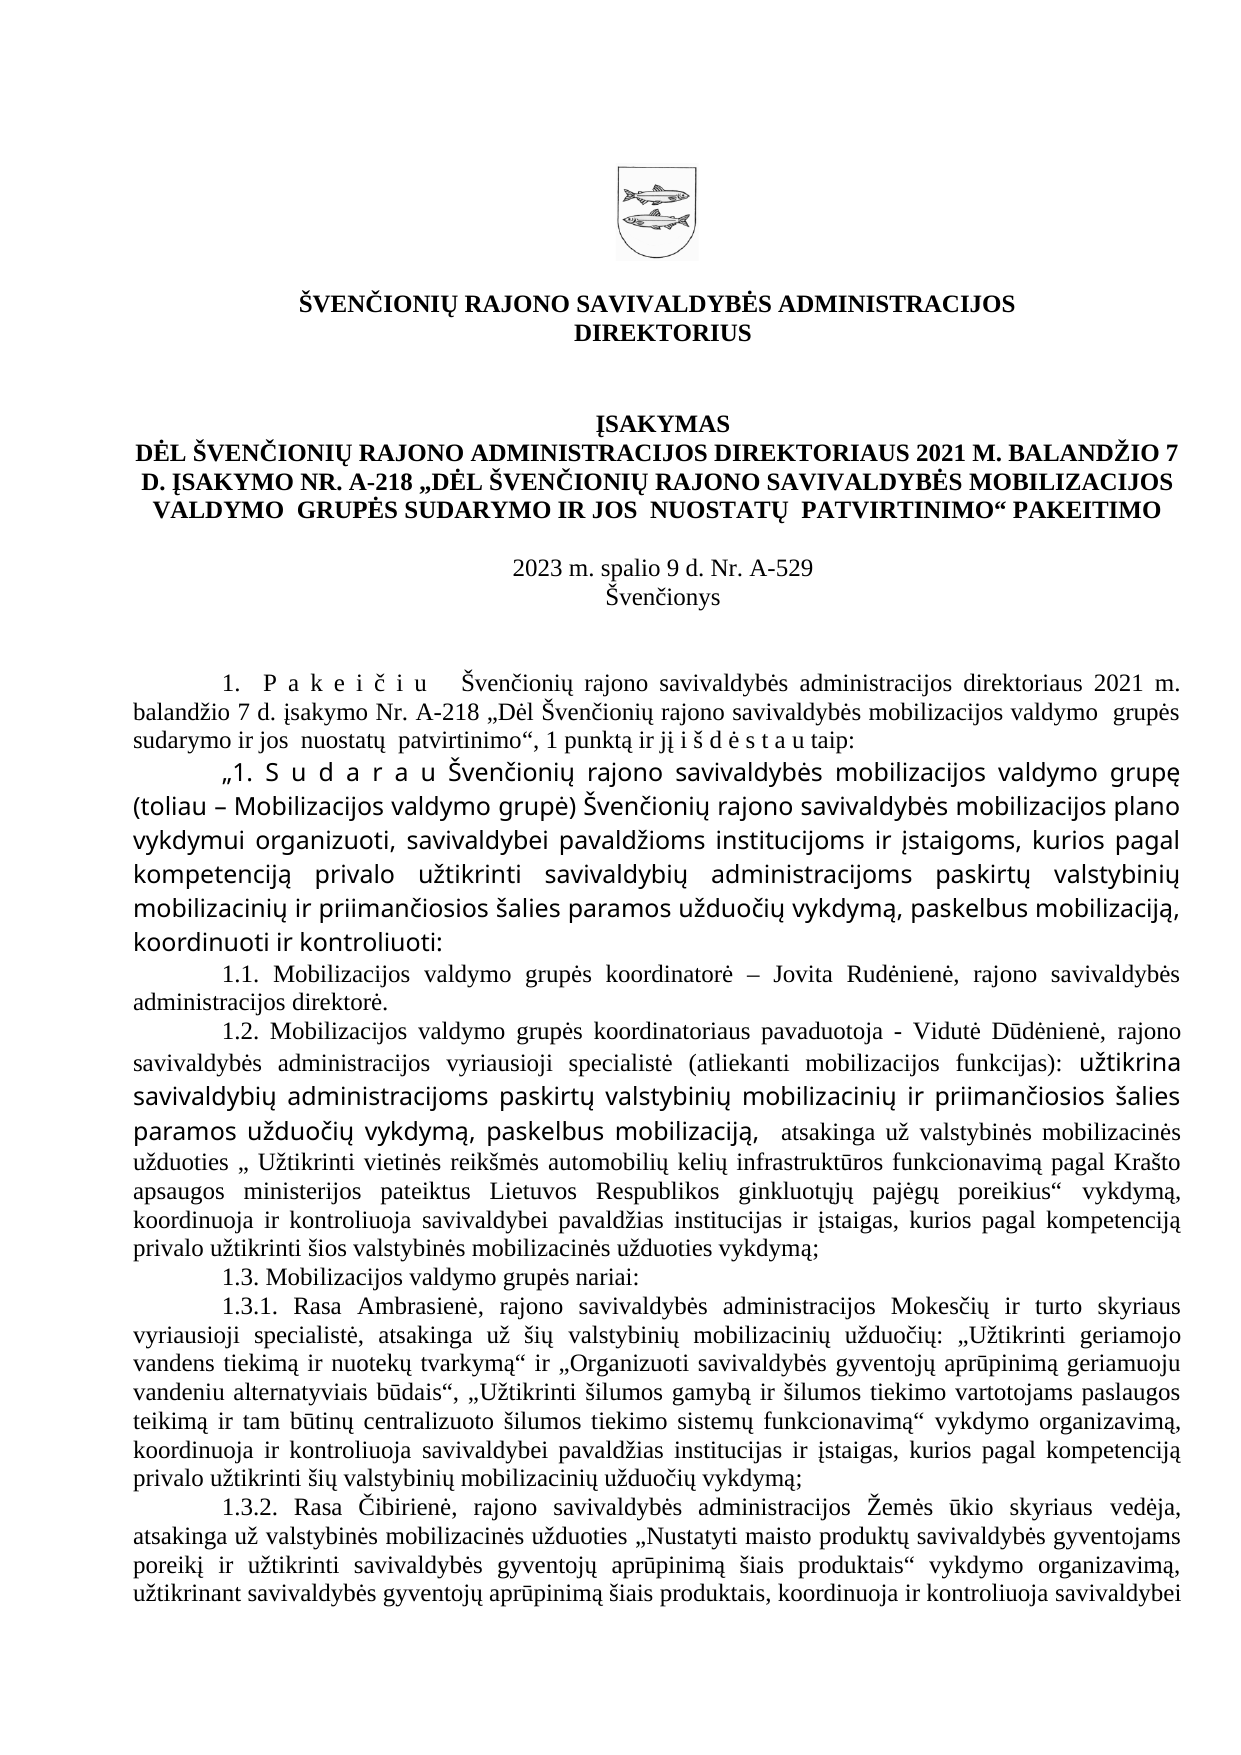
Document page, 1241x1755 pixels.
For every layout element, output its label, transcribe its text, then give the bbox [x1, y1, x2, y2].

text 1.3.2. Rasa Čibirienė, rajono savivaldybės administracijos Žemės ūkio skyriaus vedėja, atsakinga už valstybinės mobilizacinės užduoties „Nustatyti maisto produktų savivaldybės gyventojams poreikį ir užtikrinti savivaldybės gyventojų aprūpinimą šiais produktais“ vykdymo organizavimą, užtikrinant savivaldybės gyventojų aprūpinimą šiais produktais, koordinuoja ir kontroliuoja savivaldybei [133, 1492, 1181, 1607]
subtitle ŠVENČIONIŲ RAJONO SAVIVALDYBĖS ADMINISTRACIJOS [133, 289, 1181, 318]
text 1.3.1. Rasa Ambrasienė, rajono savivaldybės administracijos Mokesčių ir turto skyriaus vyriausioji specialistė, atsakinga už šių valstybinių mobilizacinių užduočių: „Užtikrinti geriamojo vandens tiekimą ir nuotekų tvarkymą“ ir „Organizuoti savivaldybės gyventojų aprūpinimą geriamuoju vandeniu alternatyviais būdais“, „Užtikrinti šilumos gamybą ir šilumos tiekimo vartotojams paslaugos teikimą ir tam būtinų centralizuoto šilumos tiekimo sistemų funkcionavimą“ vykdymo organizavimą, koordinuoja ir kontroliuoja savivaldybei pavaldžias institucijas ir įstaigas, kurios pagal kompetenciją privalo užtikrinti šių valstybinių mobilizacinių užduočių vykdymą; [133, 1291, 1181, 1492]
text 1. P a k e i č i u Švenčionių rajono savivaldybės administracijos direktoriaus 2021 m. balandžio 7 d. įsakymo Nr. A-218 „Dėl Švenčionių rajono savivaldybės mobilizacijos valdymo grupės sudarymo ir jos nuostatų patvirtinimo“, 1 punktą ir jį i š d ė s t a u taip: [133, 668, 1181, 754]
text 1.3. Mobilizacijos valdymo grupės nariai: [133, 1262, 1181, 1291]
text 1.1. Mobilizacijos valdymo grupės koordinatorė – Jovita Rudėnienė, rajono savivaldybės administracijos direktorė. [133, 959, 1181, 1016]
text Švenčionys [144, 582, 1181, 611]
text „1. S u d a r a u Švenčionių rajono savivaldybės mobilizacijos valdymo grupę (toliau – Mobilizacijos valdymo grupė) Švenčionių rajono savivaldybės mobilizacijos plano vykdymui organizuoti, savivaldybei pavaldžioms institucijoms ir įstaigoms, kurios pagal kompetenciją privalo užtikrinti savivaldybių administracijoms paskirtų valstybinių mobilizacinių ir priimančiosios šalies paramos užduočių vykdymą, paskelbus mobilizaciją, koordinuoti ir kontroliuoti: [133, 754, 1181, 959]
text 1.2. Mobilizacijos valdymo grupės koordinatoriaus pavaduotoja - Vidutė Dūdėnienė, rajono savivaldybės administracijos vyriausioji specialistė (atliekanti mobilizacijos funkcijas): užtikrina savivaldybių administracijoms paskirtų valstybinių mobilizacinių ir priimančiosios šalies paramos užduočių vykdymą, paskelbus mobilizaciją, atsakinga už valstybinės mobilizacinės užduoties „ Užtikrinti vietinės reikšmės automobilių kelių infrastruktūros funkcionavimą pagal Krašto apsaugos ministerijos pateiktus Lietuvos Respublikos ginkluotųjų pajėgų poreikius“ vykdymą, koordinuoja ir kontroliuoja savivaldybei pavaldžias institucijas ir įstaigas, kurios pagal kompetenciją privalo užtikrinti šios valstybinės mobilizacinės užduoties vykdymą; [133, 1016, 1181, 1262]
text DĖL ŠVENČIONIŲ RAJONO ADMINISTRACIJOS DIREKTORIAUS 2021 M. BALANDŽIO 7 D. ĮSAKYMO NR. A-218 „DĖL ŠVENČIONIŲ RAJONO SAVIVALDYBĖS MOBILIZACIJOS VALDYMO GRUPĖS SUDARYMO IR JOS nuostatų PATVIRTINIMO“ PAKEITIMO [133, 438, 1181, 524]
subtitle DIREKTORIUS [144, 318, 1181, 347]
text ĮSAKYMAS [144, 409, 1181, 438]
text 2023 m. spalio 9 d. Nr. A-529 [144, 553, 1181, 582]
